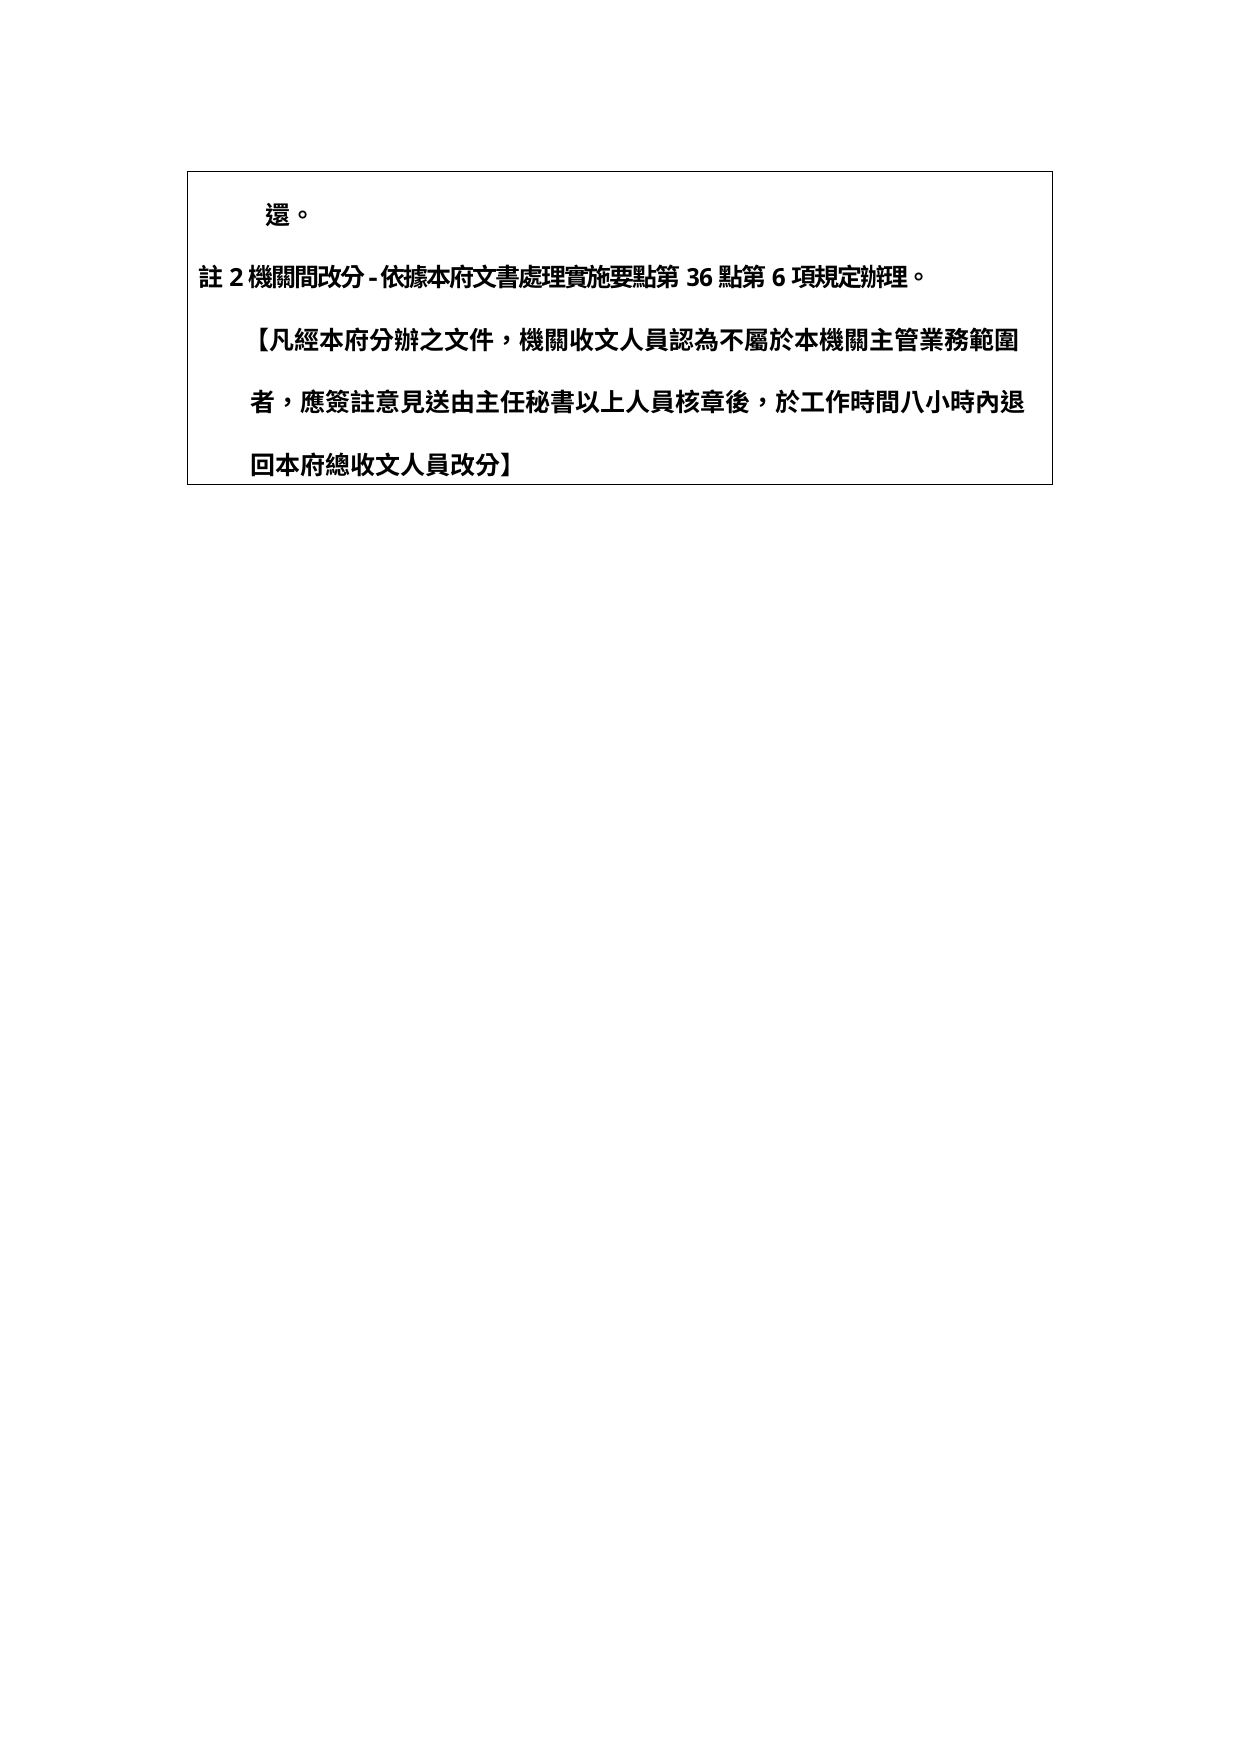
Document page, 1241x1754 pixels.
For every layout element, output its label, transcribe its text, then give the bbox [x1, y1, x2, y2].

table_cell 還。 註2機關間改分-依據本府文書處理實施要點第36點第6項規定辦理。 【凡經本府分辦之文件，機關收文人員認為不屬於本機關主管業務範圍者，應簽註意見送由主任秘書以上人員核章後，於工作時間八小時內退回本府總收文人員改分】 [188, 172, 1052, 484]
